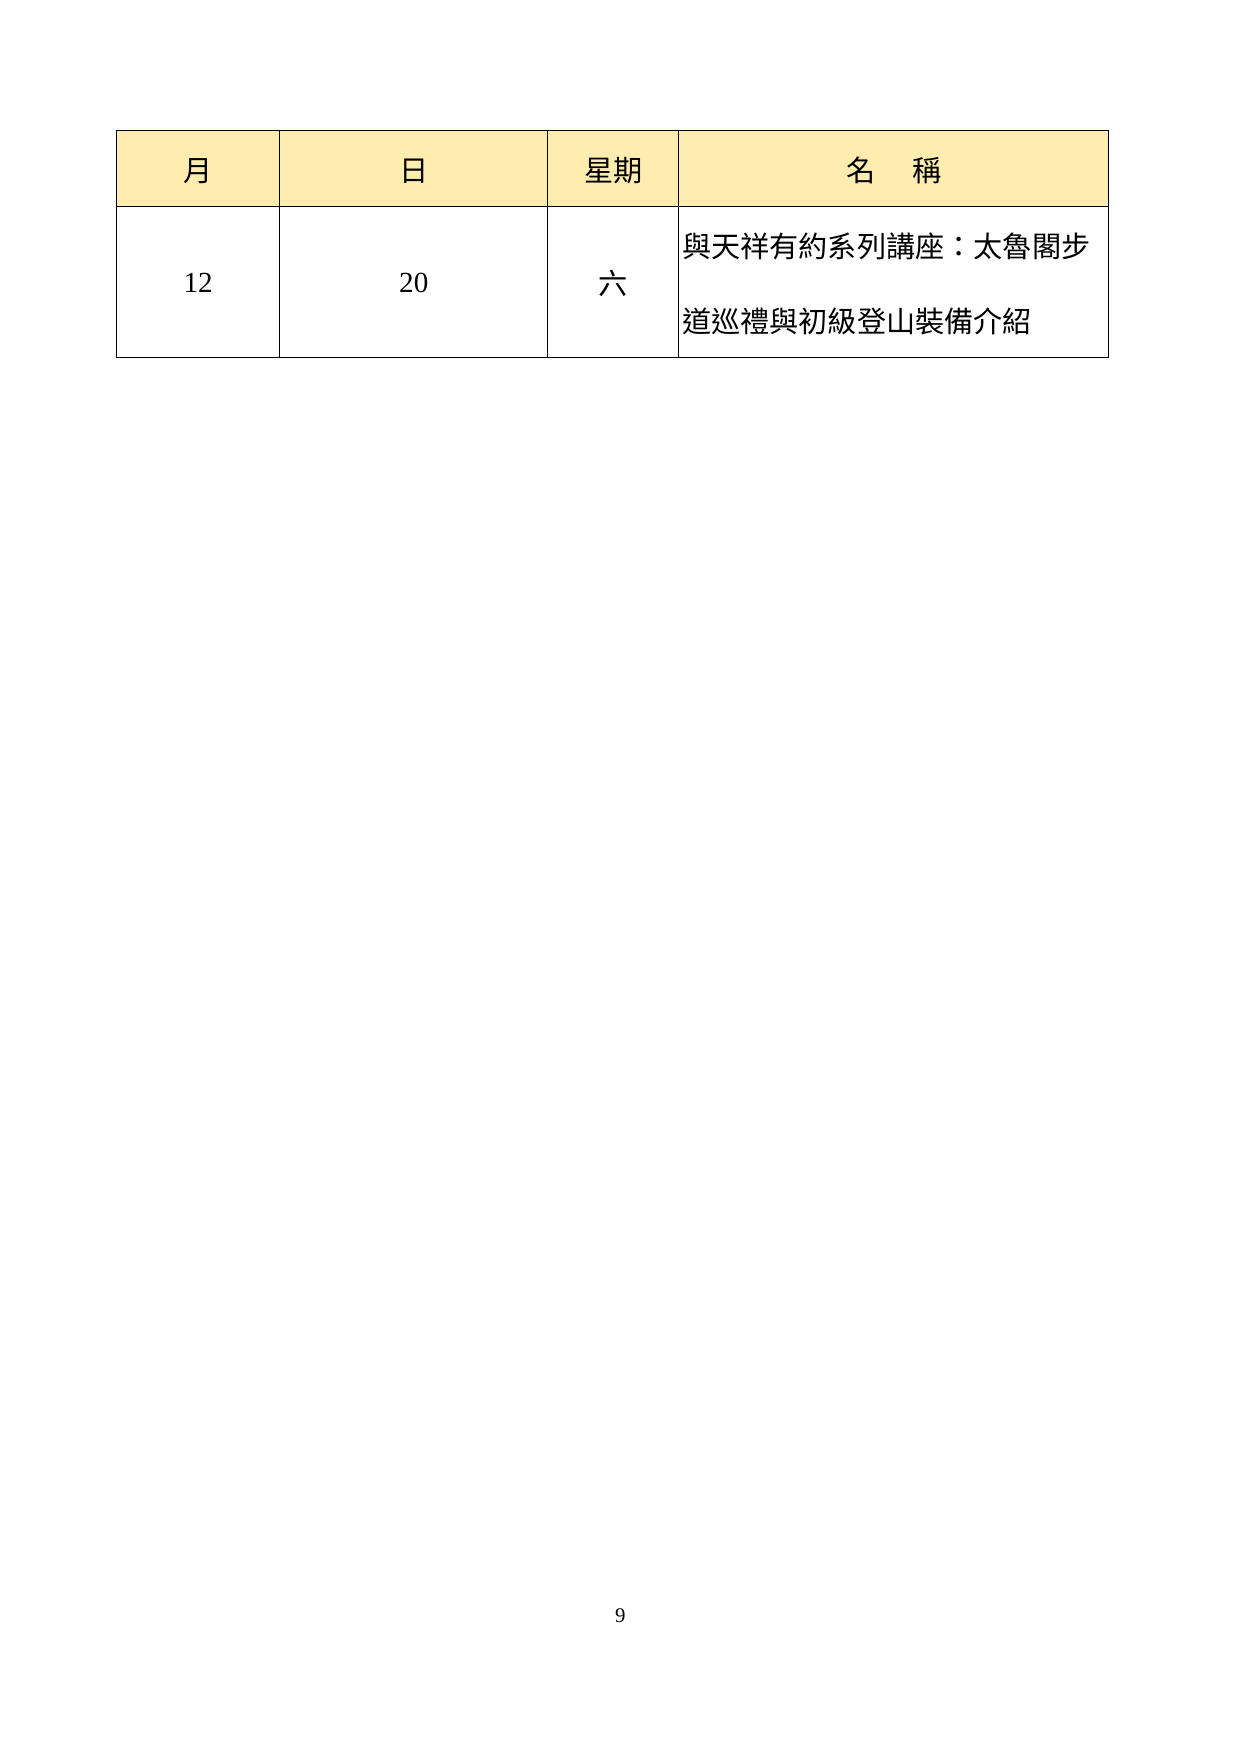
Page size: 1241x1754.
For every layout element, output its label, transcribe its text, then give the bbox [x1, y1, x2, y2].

table_header 日 [280, 131, 547, 206]
table_cell 12 [117, 207, 279, 357]
table_cell 六 [548, 207, 678, 357]
table_header 月 [117, 131, 279, 206]
table_header 名 稱 [679, 131, 1108, 206]
table_cell 與天祥有約系列講座：太魯閣步道巡禮與初級登山裝備介紹 [679, 207, 1108, 357]
table_cell 20 [280, 207, 547, 357]
table_header 星期 [548, 131, 678, 206]
